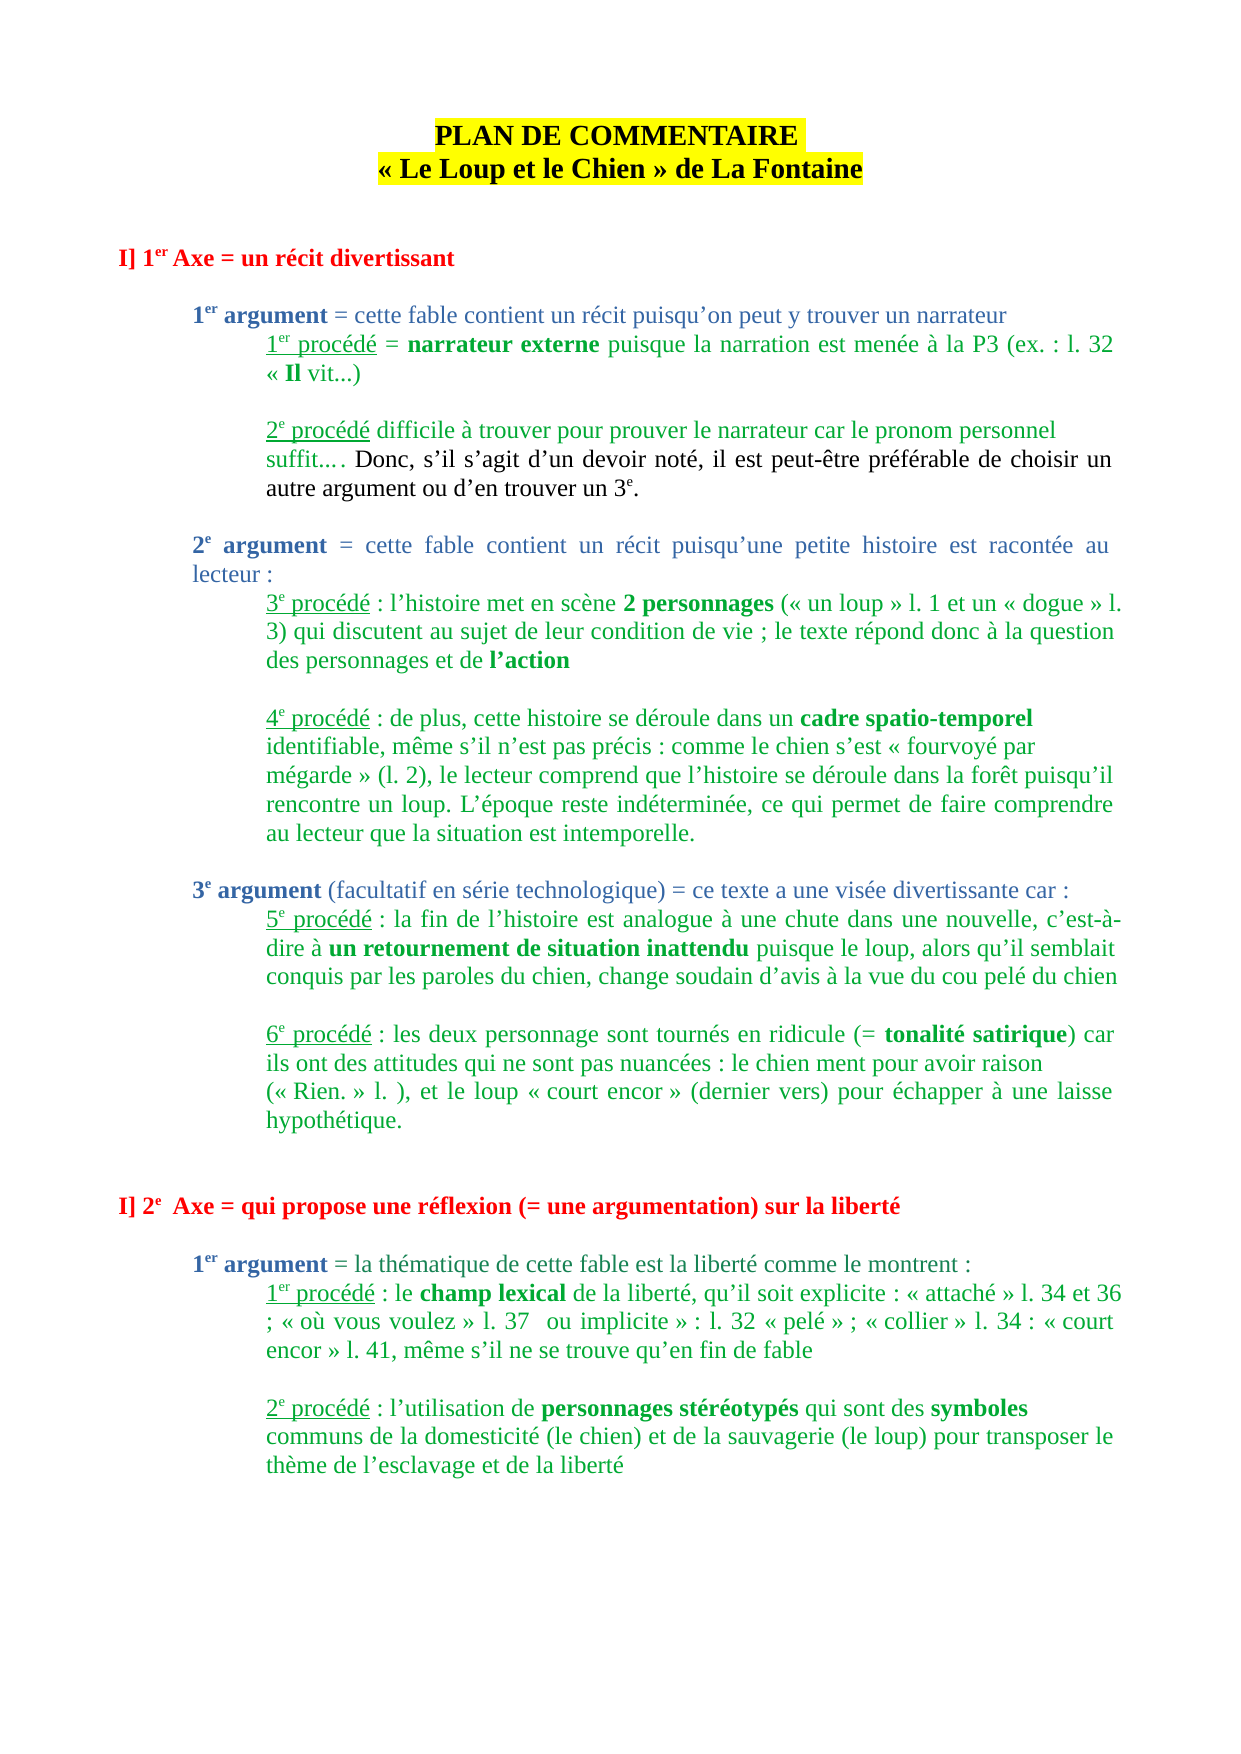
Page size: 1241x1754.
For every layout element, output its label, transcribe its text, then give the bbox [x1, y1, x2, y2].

text I] 2e Axe = qui propose une réflexion (= une argumentation) sur la liberté [118, 1191, 1122, 1220]
text « Le Loup et le Chien » de La Fontaine [118, 152, 1122, 185]
text 2e procédé difficile à trouver pour prouver le narrateur car le pronom personnel suffit... . Donc, s’il s’agit d’un devoir noté, il est peut-être préférable de choisir un autre argument ou d’en trouver un 3e. [118, 415, 1122, 501]
text 4e procédé : de plus, cette histoire se déroule dans un cadre spatio-temporel identifiable, même s’il n’est pas précis : comme le chien s’est « fourvoyé par mégarde » (l. 2), le lecteur comprend que l’histoire se déroule dans la forêt puisqu’il rencontre un loup. L’époque reste indéterminée, ce qui permet de faire comprendre au lecteur que la situation est intemporelle. [118, 703, 1122, 846]
text 1er procédé = narrateur externe puisque la narration est menée à la P3 (ex. : l. 32 « Il vit...) [118, 329, 1122, 386]
text 1er argument = la thématique de cette fable est la liberté comme le montrent : [118, 1249, 1122, 1278]
text 2e procédé : l’utilisation de personnages stéréotypés qui sont des symboles communs de la domesticité (le chien) et de la sauvagerie (le loup) pour transposer le thème de l’esclavage et de la liberté [118, 1393, 1122, 1479]
text 6e procédé : les deux personnage sont tournés en ridicule (= tonalité satirique) car ils ont des attitudes qui ne sont pas nuancées : le chien ment pour avoir raison (« Rien. » l. ), et le loup « court encor » (dernier vers) pour échapper à une laisse hypothétique. [118, 1019, 1122, 1134]
text 3e argument (facultatif en série technologique) = ce texte a une visée divertissante car : [118, 875, 1122, 904]
text 5e procédé : la fin de l’histoire est analogue à une chute dans une nouvelle, c’est-à- dire à un retournement de situation inattendu puisque le loup, alors qu’il semblait conquis par les paroles du chien, change soudain d’avis à la vue du cou pelé du chien [118, 904, 1122, 990]
text 3e procédé : l’histoire met en scène 2 personnages (« un loup » l. 1 et un « dogue » l. 3) qui discutent au sujet de leur condition de vie ; le texte répond donc à la question des personnages et de l’action [118, 588, 1122, 674]
text PLAN DE COMMENTAIRE [118, 118, 1122, 152]
text I] 1er Axe = un récit divertissant [118, 243, 1122, 271]
text 1er procédé : le champ lexical de la liberté, qu’il soit explicite : « attaché » l. 34 et 36 ; « où vous voulez » l. 37 ou implicite » : l. 32 « pelé » ; « collier » l. 34 : « court encor » l. 41, même s’il ne se trouve qu’en fin de fable [118, 1278, 1122, 1364]
text 1er argument = cette fable contient un récit puisqu’on peut y trouver un narrateur [118, 300, 1122, 329]
text 2e argument = cette fable contient un récit puisqu’une petite histoire est racontée au lecteur : [118, 530, 1122, 588]
